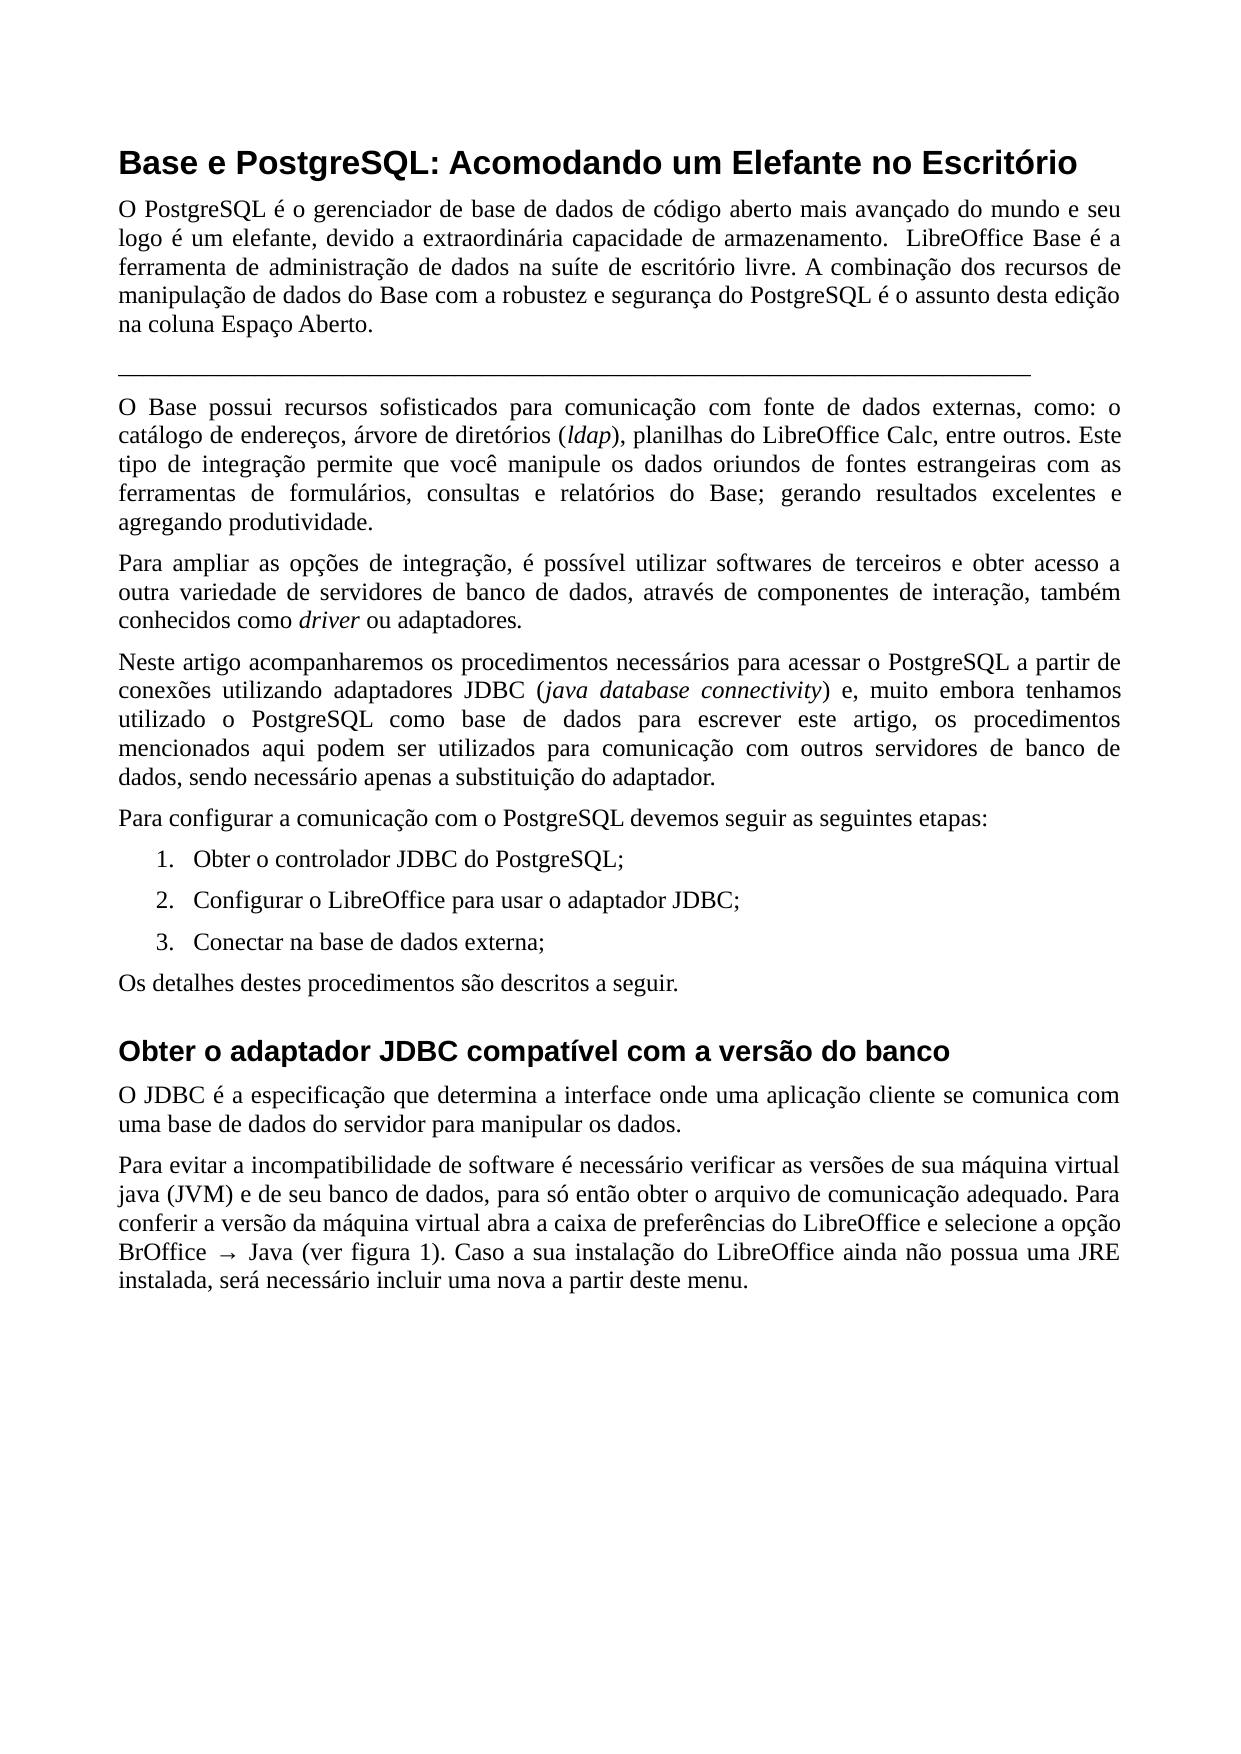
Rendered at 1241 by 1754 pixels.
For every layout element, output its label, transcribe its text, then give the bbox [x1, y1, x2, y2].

text O JDBC é a especificação que determina a interface onde uma aplicação cliente se comunica com uma base de dados do servidor para manipular os dados. [118, 1080, 1122, 1138]
text Para ampliar as opções de integração, é possível utilizar softwares de terceiros e obter acesso a outra variedade de servidores de banco de dados, através de componentes de interação, também conhecidos como driver ou adaptadores. [118, 548, 1122, 634]
text Neste artigo acompanharemos os procedimentos necessários para acessar o PostgreSQL a partir de conexões utilizando adaptadores JDBC (java database connectivity) e, muito embora tenhamos utilizado o PostgreSQL como base de dados para escrever este artigo, os procedimentos mencionados aqui podem ser utilizados para comunicação com outros servidores de banco de dados, sendo necessário apenas a substituição do adaptador. [118, 647, 1122, 791]
text Para configurar a comunicação com o PostgreSQL devemos seguir as seguintes etapas: [118, 803, 1122, 832]
list Obter o controlador JDBC do PostgreSQL; [156, 844, 1122, 873]
subtitle Obter o adaptador JDBC compatível com a versão do banco [118, 1034, 1122, 1068]
list Conectar na base de dados externa; [156, 927, 1122, 956]
subtitle Base e PostgreSQL: Acomodando um Elefante no Escritório [118, 143, 1122, 182]
text O Base possui recursos sofisticados para comunicação com fonte de dados externas, como: o catálogo de endereços, árvore de diretórios (ldap), planilhas do LibreOffice Calc, entre outros. Este tipo de integração permite que você manipule os dados oriundos de fontes estrangeiras com as ferramentas de formulários, consultas e relatórios do Base; gerando resultados excelentes e agregando produtividade. [118, 392, 1122, 536]
text _________________________________________________________________________ [118, 351, 1122, 379]
list Configurar o LibreOffice para usar o adaptador JDBC; [156, 886, 1122, 914]
text Para evitar a incompatibilidade de software é necessário verificar as versões de sua máquina virtual java (JVM) e de seu banco de dados, para só então obter o arquivo de comunicação adequado. Para conferir a versão da máquina virtual abra a caixa de preferências do LibreOffice e selecione a opção BrOffice → Java (ver figura 1). Caso a sua instalação do LibreOffice ainda não possua uma JRE instalada, será necessário incluir uma nova a partir deste menu. [118, 1150, 1122, 1294]
text Os detalhes destes procedimentos são descritos a seguir. [118, 968, 1122, 997]
text O PostgreSQL é o gerenciador de base de dados de código aberto mais avançado do mundo e seu logo é um elefante, devido a extraordinária capacidade de armazenamento. LibreOffice Base é a ferramenta de administração de dados na suíte de escritório livre. A combinação dos recursos de manipulação de dados do Base com a robustez e segurança do PostgreSQL é o assunto desta edição na coluna Espaço Aberto. [118, 194, 1122, 338]
